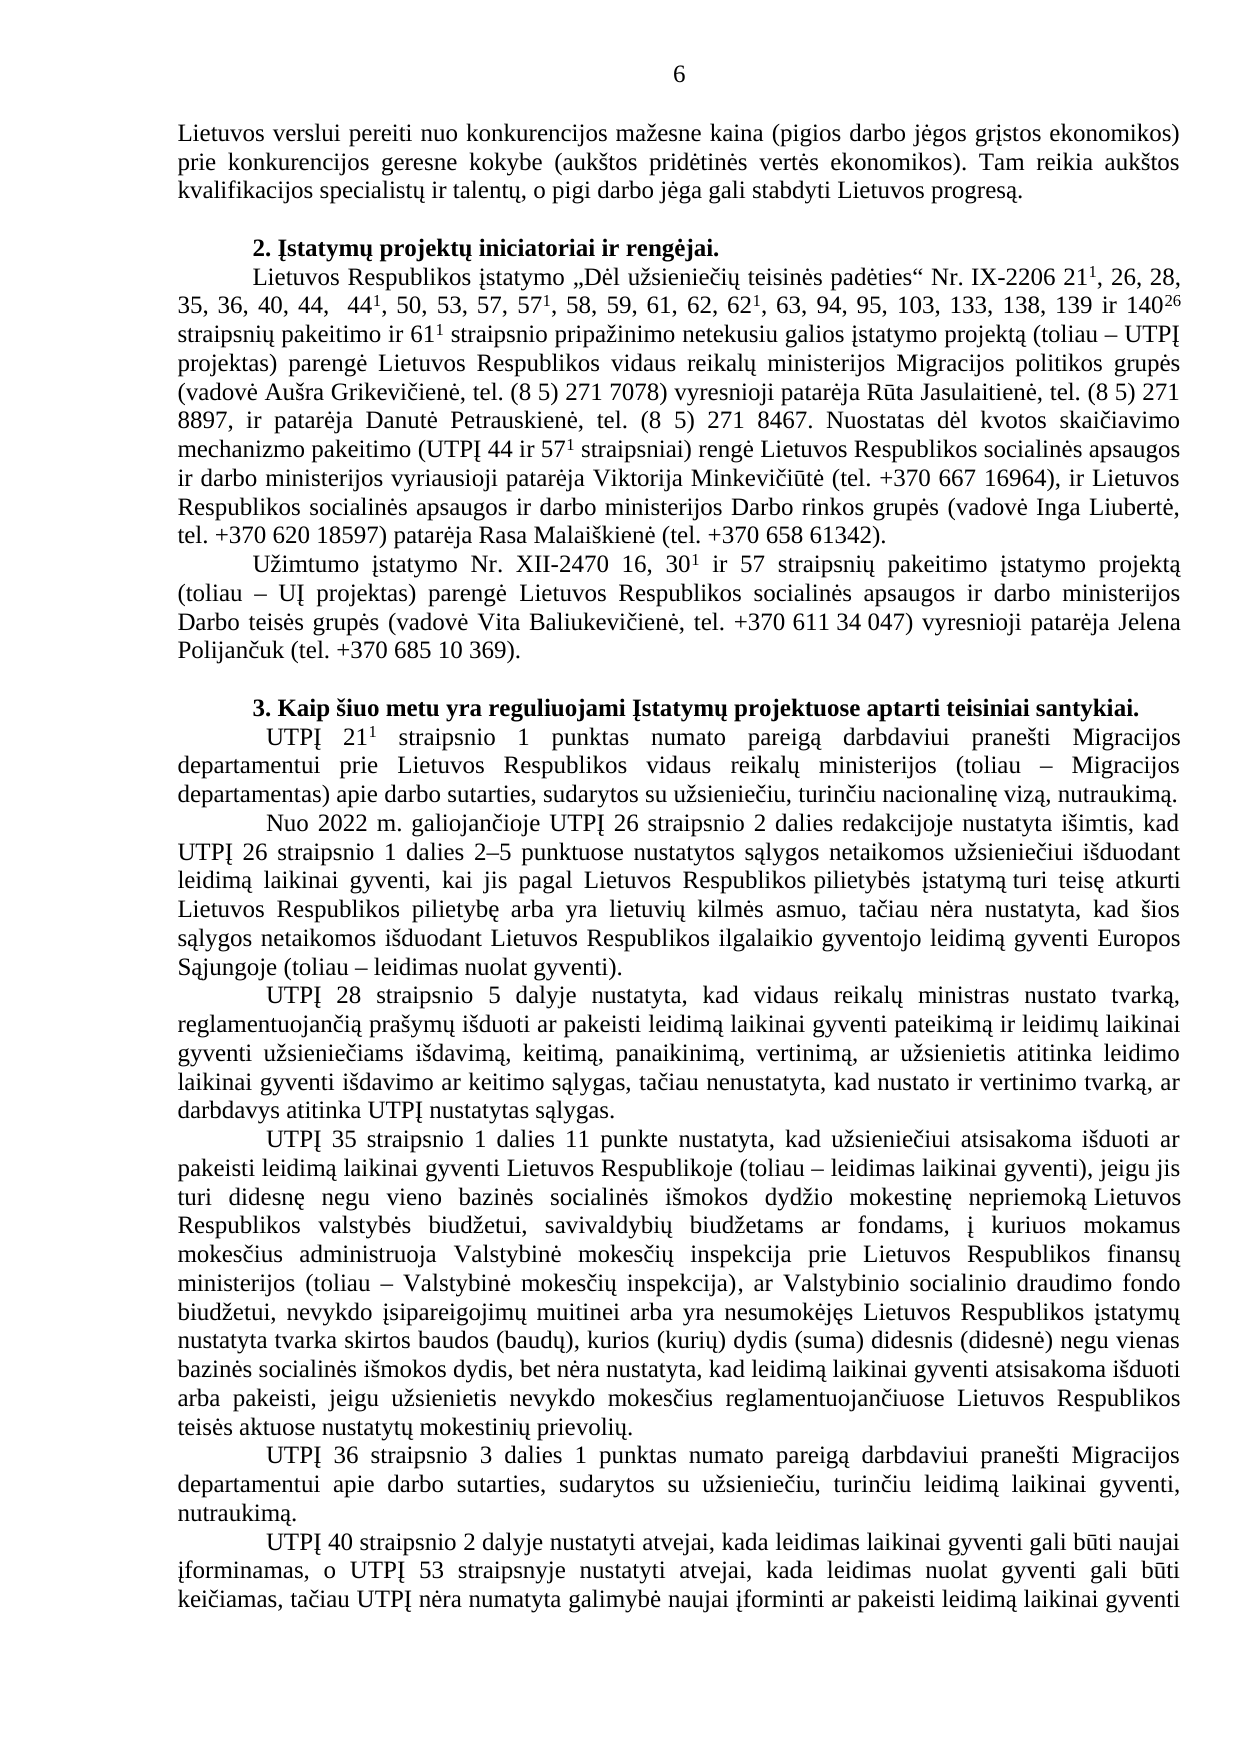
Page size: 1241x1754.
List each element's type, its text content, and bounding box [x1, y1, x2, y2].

text UTPĮ 40 straipsnio 2 dalyje nustatyti atvejai, kada leidimas laikinai gyventi gali būti naujai įforminamas, o UTPĮ 53 straipsnyje nustatyti atvejai, kada leidimas nuolat gyventi gali būti keičiamas, tačiau UTPĮ nėra numatyta galimybė naujai įforminti ar pakeisti leidimą laikinai gyventi [177, 1527, 1181, 1613]
text 2. Įstatymų projektų iniciatoriai ir rengėjai. [177, 233, 1181, 262]
text Užimtumo įstatymo Nr. XII-2470 16, 301 ir 57 straipsnių pakeitimo įstatymo projektą (toliau – UĮ projektas) parengė Lietuvos Respublikos socialinės apsaugos ir darbo ministerijos Darbo teisės grupės (vadovė Vita Baliukevičienė, tel. +370 611 34 047) vyresnioji patarėja Jelena Polijančuk (tel. +370 685 10 369). [177, 549, 1181, 664]
text Lietuvos verslui pereiti nuo konkurencijos mažesne kaina (pigios darbo jėgos grįstos ekonomikos) prie konkurencijos geresne kokybe (aukštos pridėtinės vertės ekonomikos). Tam reikia aukštos kvalifikacijos specialistų ir talentų, o pigi darbo jėga gali stabdyti Lietuvos progresą. [177, 118, 1181, 204]
text UTPĮ 28 straipsnio 5 dalyje nustatyta, kad vidaus reikalų ministras nustato tvarką, reglamentuojančią prašymų išduoti ar pakeisti leidimą laikinai gyventi pateikimą ir leidimų laikinai gyventi užsieniečiams išdavimą, keitimą, panaikinimą, vertinimą, ar užsienietis atitinka leidimo laikinai gyventi išdavimo ar keitimo sąlygas, tačiau nenustatyta, kad nustato ir vertinimo tvarką, ar darbdavys atitinka UTPĮ nustatytas sąlygas. [177, 981, 1181, 1124]
text Lietuvos Respublikos įstatymo „Dėl užsieniečių teisinės padėties“ Nr. IX-2206 211, 26, 28, 35, 36, 40, 44, 441, 50, 53, 57, 571, 58, 59, 61, 62, 621, 63, 94, 95, 103, 133, 138, 139 ir 14026 straipsnių pakeitimo ir 611 straipsnio pripažinimo netekusiu galios įstatymo projektą (toliau – UTPĮ projektas) parengė Lietuvos Respublikos vidaus reikalų ministerijos Migracijos politikos grupės (vadovė Aušra Grikevičienė, tel. (8 5) 271 7078) vyresnioji patarėja Rūta Jasulaitienė, tel. (8 5) 271 8897, ir patarėja Danutė Petrauskienė, tel. (8 5) 271 8467. Nuostatas dėl kvotos skaičiavimo mechanizmo pakeitimo (UTPĮ 44 ir 571 straipsniai) rengė Lietuvos Respublikos socialinės apsaugos ir darbo ministerijos vyriausioji patarėja Viktorija Minkevičiūtė (tel. +370 667 16964), ir Lietuvos Respublikos socialinės apsaugos ir darbo ministerijos Darbo rinkos grupės (vadovė Inga Liubertė, tel. +370 620 18597) patarėja Rasa Malaiškienė (tel. +370 658 61342). [177, 262, 1181, 549]
text UTPĮ 36 straipsnio 3 dalies 1 punktas numato pareigą darbdaviui pranešti Migracijos departamentui apie darbo sutarties, sudarytos su užsieniečiu, turinčiu leidimą laikinai gyventi, nutraukimą. [177, 1441, 1181, 1527]
text Nuo 2022 m. galiojančioje UTPĮ 26 straipsnio 2 dalies redakcijoje nustatyta išimtis, kad UTPĮ 26 straipsnio 1 dalies 2–5 punktuose nustatytos sąlygos netaikomos užsieniečiui išduodant leidimą laikinai gyventi, kai jis pagal Lietuvos Respublikos pilietybės įstatymą turi teisę atkurti Lietuvos Respublikos pilietybę arba yra lietuvių kilmės asmuo, tačiau nėra nustatyta, kad šios sąlygos netaikomos išduodant Lietuvos Respublikos ilgalaikio gyventojo leidimą gyventi Europos Sąjungoje (toliau – leidimas nuolat gyventi). [177, 808, 1181, 981]
text 3. Kaip šiuo metu yra reguliuojami Įstatymų projektuose aptarti teisiniai santykiai. [177, 693, 1181, 722]
text UTPĮ 211 straipsnio 1 punktas numato pareigą darbdaviui pranešti Migracijos departamentui prie Lietuvos Respublikos vidaus reikalų ministerijos (toliau – Migracijos departamentas) apie darbo sutarties, sudarytos su užsieniečiu, turinčiu nacionalinę vizą, nutraukimą. [177, 722, 1181, 808]
text UTPĮ 35 straipsnio 1 dalies 11 punkte nustatyta, kad užsieniečiui atsisakoma išduoti ar pakeisti leidimą laikinai gyventi Lietuvos Respublikoje (toliau – leidimas laikinai gyventi), jeigu jis turi didesnę negu vieno bazinės socialinės išmokos dydžio mokestinę nepriemoką Lietuvos Respublikos valstybės biudžetui, savivaldybių biudžetams ar fondams, į kuriuos mokamus mokesčius administruoja Valstybinė mokesčių inspekcija prie Lietuvos Respublikos finansų ministerijos (toliau – Valstybinė mokesčių inspekcija), ar Valstybinio socialinio draudimo fondo biudžetui, nevykdo įsipareigojimų muitinei arba yra nesumokėjęs Lietuvos Respublikos įstatymų nustatyta tvarka skirtos baudos (baudų), kurios (kurių) dydis (suma) didesnis (didesnė) negu vienas bazinės socialinės išmokos dydis, bet nėra nustatyta, kad leidimą laikinai gyventi atsisakoma išduoti arba pakeisti, jeigu užsienietis nevykdo mokesčius reglamentuojančiuose Lietuvos Respublikos teisės aktuose nustatytų mokestinių prievolių. [177, 1124, 1181, 1441]
